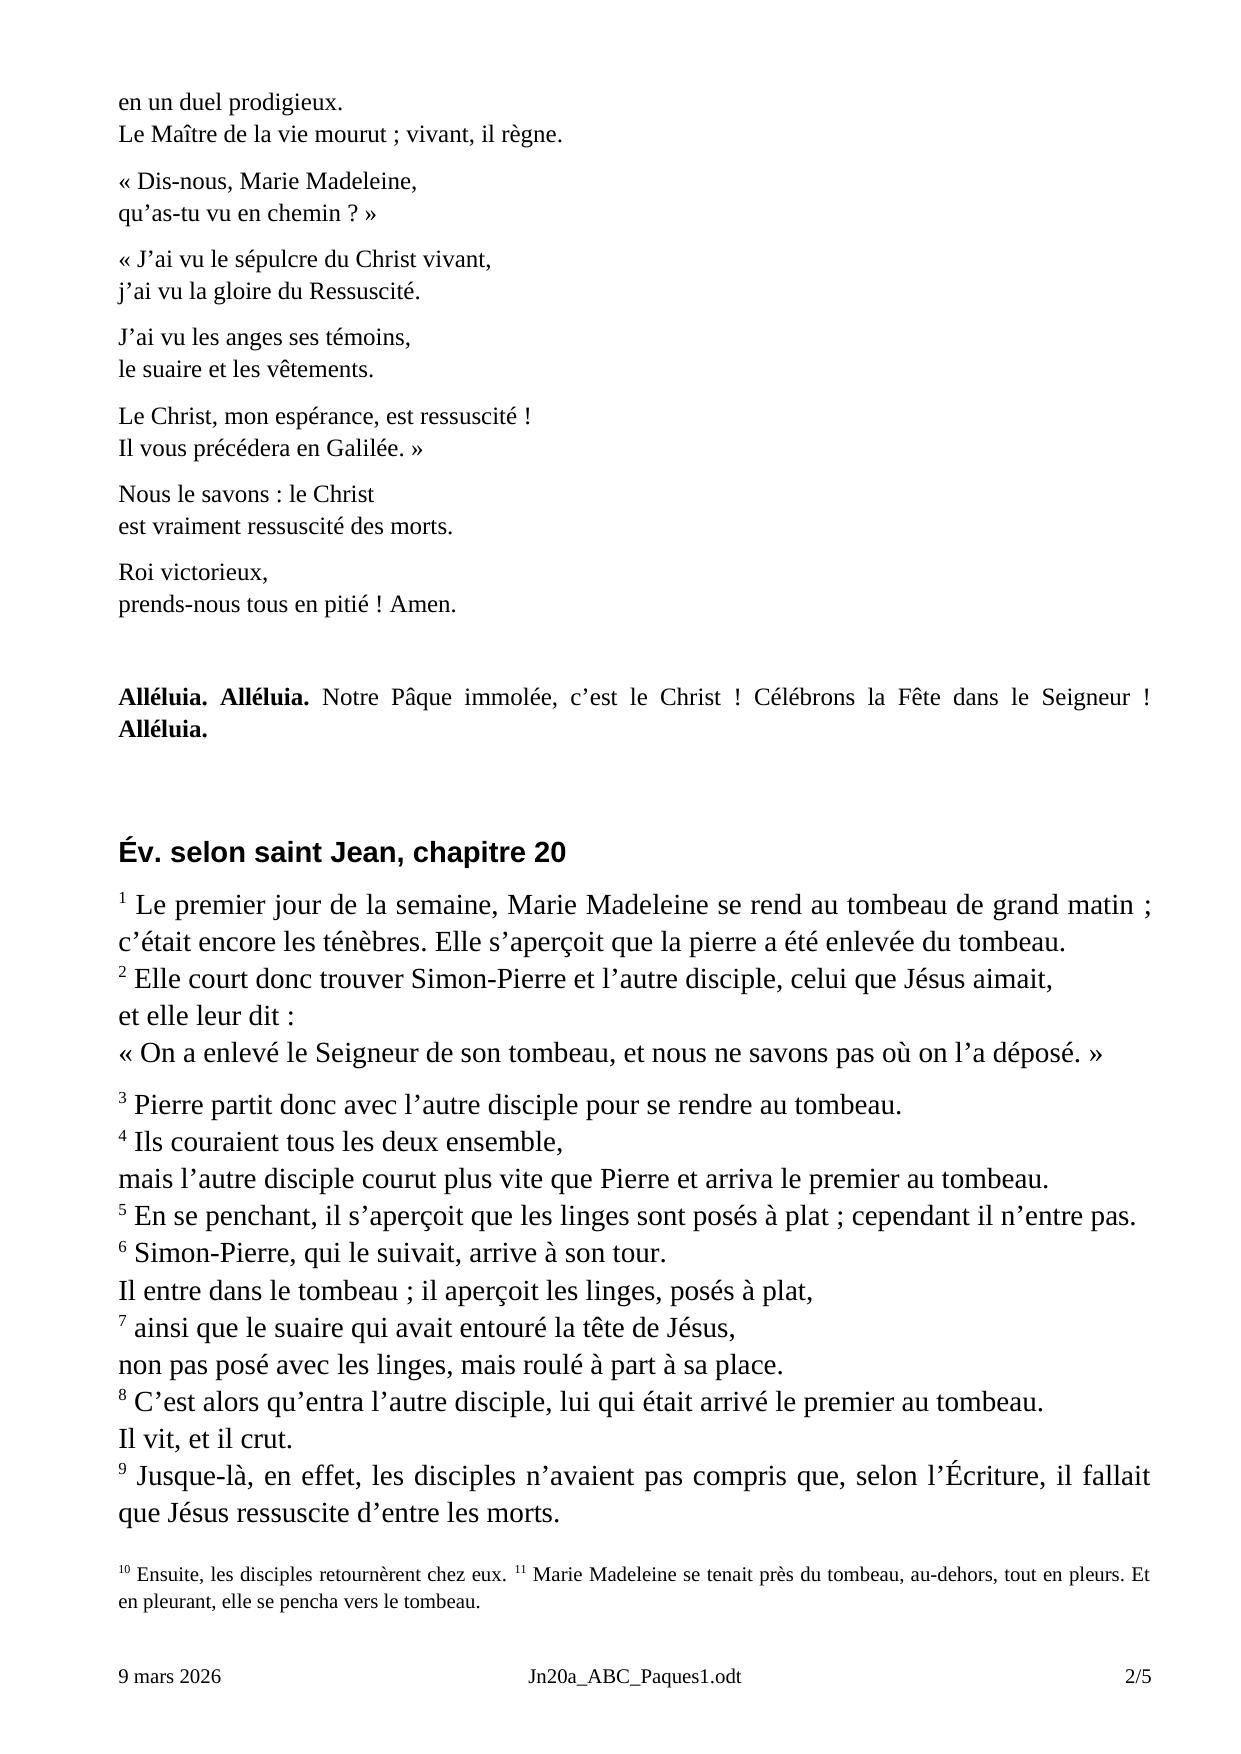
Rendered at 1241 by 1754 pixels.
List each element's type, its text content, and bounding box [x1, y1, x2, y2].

text Roi victorieux, [118, 558, 1152, 586]
text j’ai vu la gloire du Ressuscité. [118, 277, 1152, 305]
text 6 Simon-Pierre, qui le suivait, arrive à son tour. [118, 1237, 1152, 1269]
text « On a enlevé le Seigneur de son tombeau, et nous ne savons pas où on l’a déposé. » [118, 1037, 1152, 1069]
text J’ai vu les anges ses témoins, [118, 323, 1152, 351]
text 7 ainsi que le suaire qui avait entouré la tête de Jésus, [118, 1311, 1152, 1343]
text non pas posé avec les linges, mais roulé à part à sa place. [118, 1348, 1152, 1380]
text le suaire et les vêtements. [118, 355, 1152, 383]
text 2 Elle court donc trouver Simon-Pierre et l’autre disciple, celui que Jésus aimait, [118, 962, 1152, 995]
text 4 Ils couraient tous les deux ensemble, [118, 1126, 1152, 1158]
text Le Christ, mon espérance, est ressuscité ! [118, 402, 1152, 429]
text qu’as-tu vu en chemin ? » [118, 199, 1152, 226]
text est vraiment ressuscité des morts. [118, 512, 1152, 540]
text Le Maître de la vie mourut ; vivant, il règne. [118, 120, 1152, 148]
text et elle leur dit : [118, 999, 1152, 1032]
text Nous le savons : le Christ [118, 480, 1152, 508]
text Il vit, et il crut. [118, 1422, 1152, 1454]
subtitle Év. selon saint Jean, chapitre 20 [118, 836, 1152, 869]
text prends-nous tous en pitié ! Amen. [118, 590, 1152, 618]
text Alléluia. Alléluia. Notre Pâque immolée, c’est le Christ ! Célébrons la Fête dans le Seigneur ! Alléluia. [118, 683, 1152, 743]
text 9 Jusque-là, en effet, les disciples n’avaient pas compris que, selon l’Écriture, il fallait que Jésus ressuscite d’entre les morts. [118, 1459, 1152, 1529]
text Il entre dans le tombeau ; il aperçoit les linges, posés à plat, [118, 1274, 1152, 1306]
text 1 Le premier jour de la semaine, Marie Madeleine se rend au tombeau de grand matin ; c’était encore les ténèbres. Elle s’aperçoit que la pierre a été enlevée du tombeau. [118, 888, 1152, 958]
text 8 C’est alors qu’entra l’autre disciple, lui qui était arrivé le premier au tombeau. [118, 1385, 1152, 1417]
text 10 Ensuite, les disciples retournèrent chez eux. 11 Marie Madeleine se tenait près du tombeau, au-dehors, tout en pleurs. Et en pleurant, elle se pencha vers le tombeau. [118, 1563, 1152, 1613]
text « J’ai vu le sépulcre du Christ vivant, [118, 245, 1152, 273]
text Il vous précédera en Galilée. » [118, 434, 1152, 461]
text mais l’autre disciple courut plus vite que Pierre et arriva le premier au tombeau. [118, 1163, 1152, 1195]
text en un duel prodigieux. [118, 88, 1152, 116]
text 5 En se penchant, il s’aperçoit que les linges sont posés à plat ; cependant il n’entre pas. [118, 1200, 1152, 1232]
text « Dis-nous, Marie Madeleine, [118, 167, 1152, 194]
text 3 Pierre partit donc avec l’autre disciple pour se rendre au tombeau. [118, 1088, 1152, 1121]
